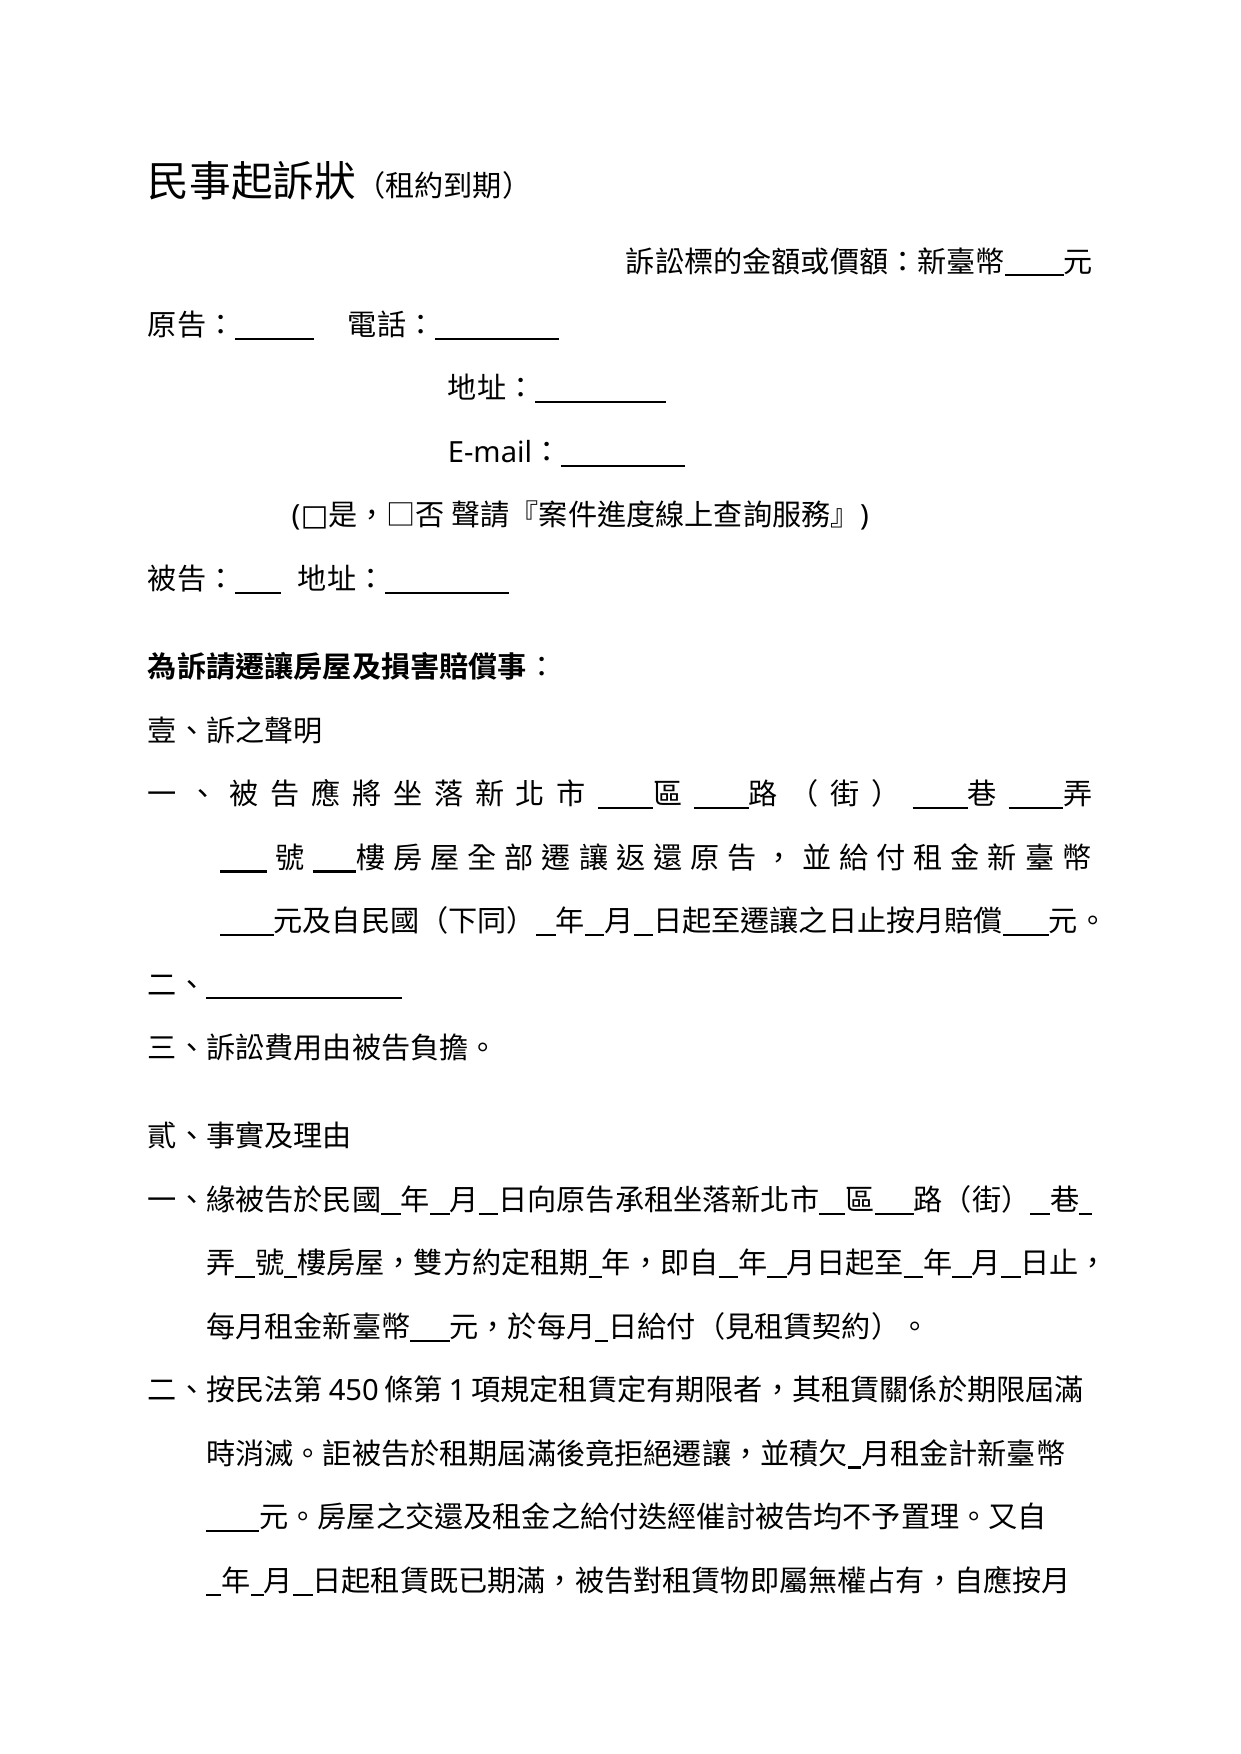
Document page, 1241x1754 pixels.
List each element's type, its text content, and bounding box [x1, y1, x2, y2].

text 一、被告應將坐落新北市 區 路（街） 巷 弄 [148, 771, 1092, 813]
text 元及自民國（下同） 年 月 日起至遷讓之日止按月賠償 元。 [220, 898, 1092, 940]
text E-mail： [398, 428, 1092, 471]
text 二、 [148, 961, 1092, 1003]
text 原告： 電話： [148, 302, 1092, 344]
text 號 樓房屋全部遷讓返還原告，並給付租金新臺幣 [220, 834, 1092, 877]
text 民事起訴狀（租約到期） [148, 148, 1092, 208]
text 訴訟標的金額或價額：新臺幣 元 [148, 238, 1092, 280]
text (□是，□否 聲請『案件進度線上查詢服務』) [148, 492, 1009, 534]
text 二、按民法第450條第1項規定租賃定有期限者，其租賃關係於期限屆滿時消滅。詎被告於租期屆滿後竟拒絕遷讓，並積欠 月租金計新臺幣 元。房屋之交還及租金之給付迭經催討被告均不予置理。又自 年 月 日起租賃既已期滿，被告對租賃物即屬無權占有，自應按月 [148, 1367, 1092, 1600]
text 貳、事實及理由 [148, 1113, 1092, 1155]
text 地址： [448, 365, 1092, 407]
text 一、緣被告於民國 年 月 日向原告承租坐落新北市 區 路（街） 巷 弄 號 樓房屋，雙方約定租期 年，即自 年 月日起至 年 月 日止，每月租金新臺幣 元，於每月 日給付（見租賃契約）。 [148, 1176, 1092, 1346]
text 為訴請遷讓房屋及損害賠償事： [148, 644, 1092, 686]
text 壹、訴之聲明 [148, 707, 1092, 750]
text 被告： 地址： [148, 556, 1092, 598]
text 三、訴訟費用由被告負擔。 [148, 1024, 1092, 1067]
